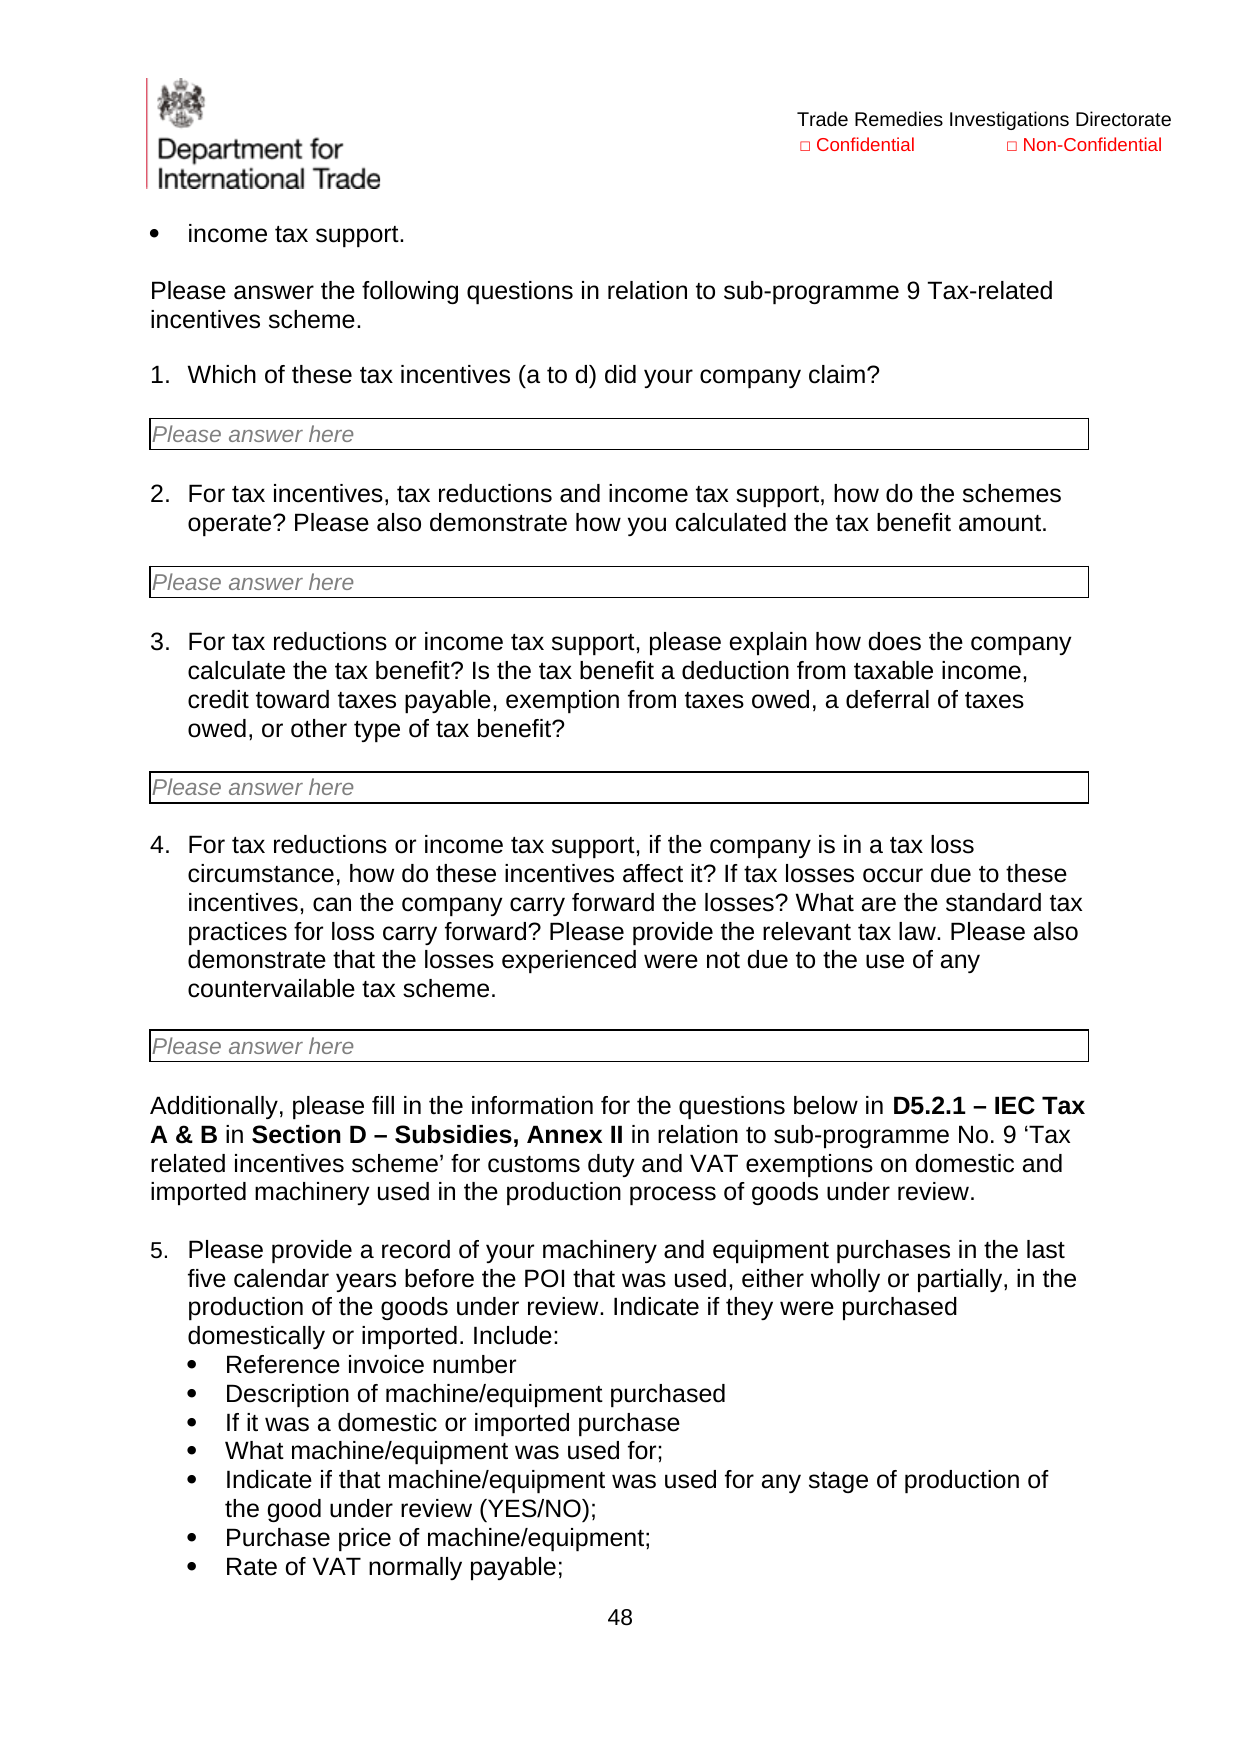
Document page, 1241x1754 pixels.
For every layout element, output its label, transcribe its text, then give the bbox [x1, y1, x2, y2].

list Please provide a record of your machinery and equipment purchases in the last five calendar years before the POI that was used, either wholly or partially, in the production of the goods under review. Indicate if they were purchased domestically or imported. Include: [150, 1235, 1090, 1350]
list If it was a domestic or imported purchase [187, 1407, 1090, 1436]
list Which of these tax incentives (a to d) did your company claim? [150, 360, 1090, 389]
list For tax reductions or income tax support, if the company is in a tax loss circumstance, how do these incentives affect it? If tax losses occur due to these incentives, can the company carry forward the losses? What are the standard tax practices for loss carry forward? Please provide the relevant tax law. Please also demonstrate that the losses experienced were not due to the use of any countervailable tax scheme. [150, 830, 1090, 1003]
list What machine/equipment was used for; [187, 1436, 1090, 1465]
table_header Please answer here [151, 773, 1088, 802]
list Description of machine/equipment purchased [187, 1379, 1090, 1407]
list Reference invoice number [187, 1350, 1090, 1379]
table_header Please answer here [151, 1031, 1088, 1061]
list Rate of VAT normally payable; [187, 1552, 1090, 1581]
list For tax incentives, tax reductions and income tax support, how do the schemes operate? Please also demonstrate how you calculated the tax benefit amount. [150, 479, 1090, 537]
text Additionally, please fill in the information for the questions below in D5.2.1 – IEC Tax A & B in Section D – Subsidies, Annex II in relation to sub-programme No. 9 ‘Tax related incentives scheme’ for customs duty and VAT exemptions on domestic and imported machinery used in the production process of goods under review. [150, 1091, 1090, 1206]
list income tax support. [150, 218, 1090, 247]
text Please answer the following questions in relation to sub-programme 9 Tax-related incentives scheme. [150, 276, 1090, 334]
list Indicate if that machine/equipment was used for any stage of production of the good under review (YES/NO); [187, 1465, 1090, 1523]
table_header Please answer here [151, 567, 1088, 597]
list Purchase price of machine/equipment; [187, 1523, 1090, 1552]
table_header Please answer here [151, 419, 1088, 449]
list For tax reductions or income tax support, please explain how does the company calculate the tax benefit? Is the tax benefit a deduction from taxable income, credit toward taxes payable, exemption from taxes owed, a deferral of taxes owed, or other type of tax benefit? [150, 627, 1090, 742]
